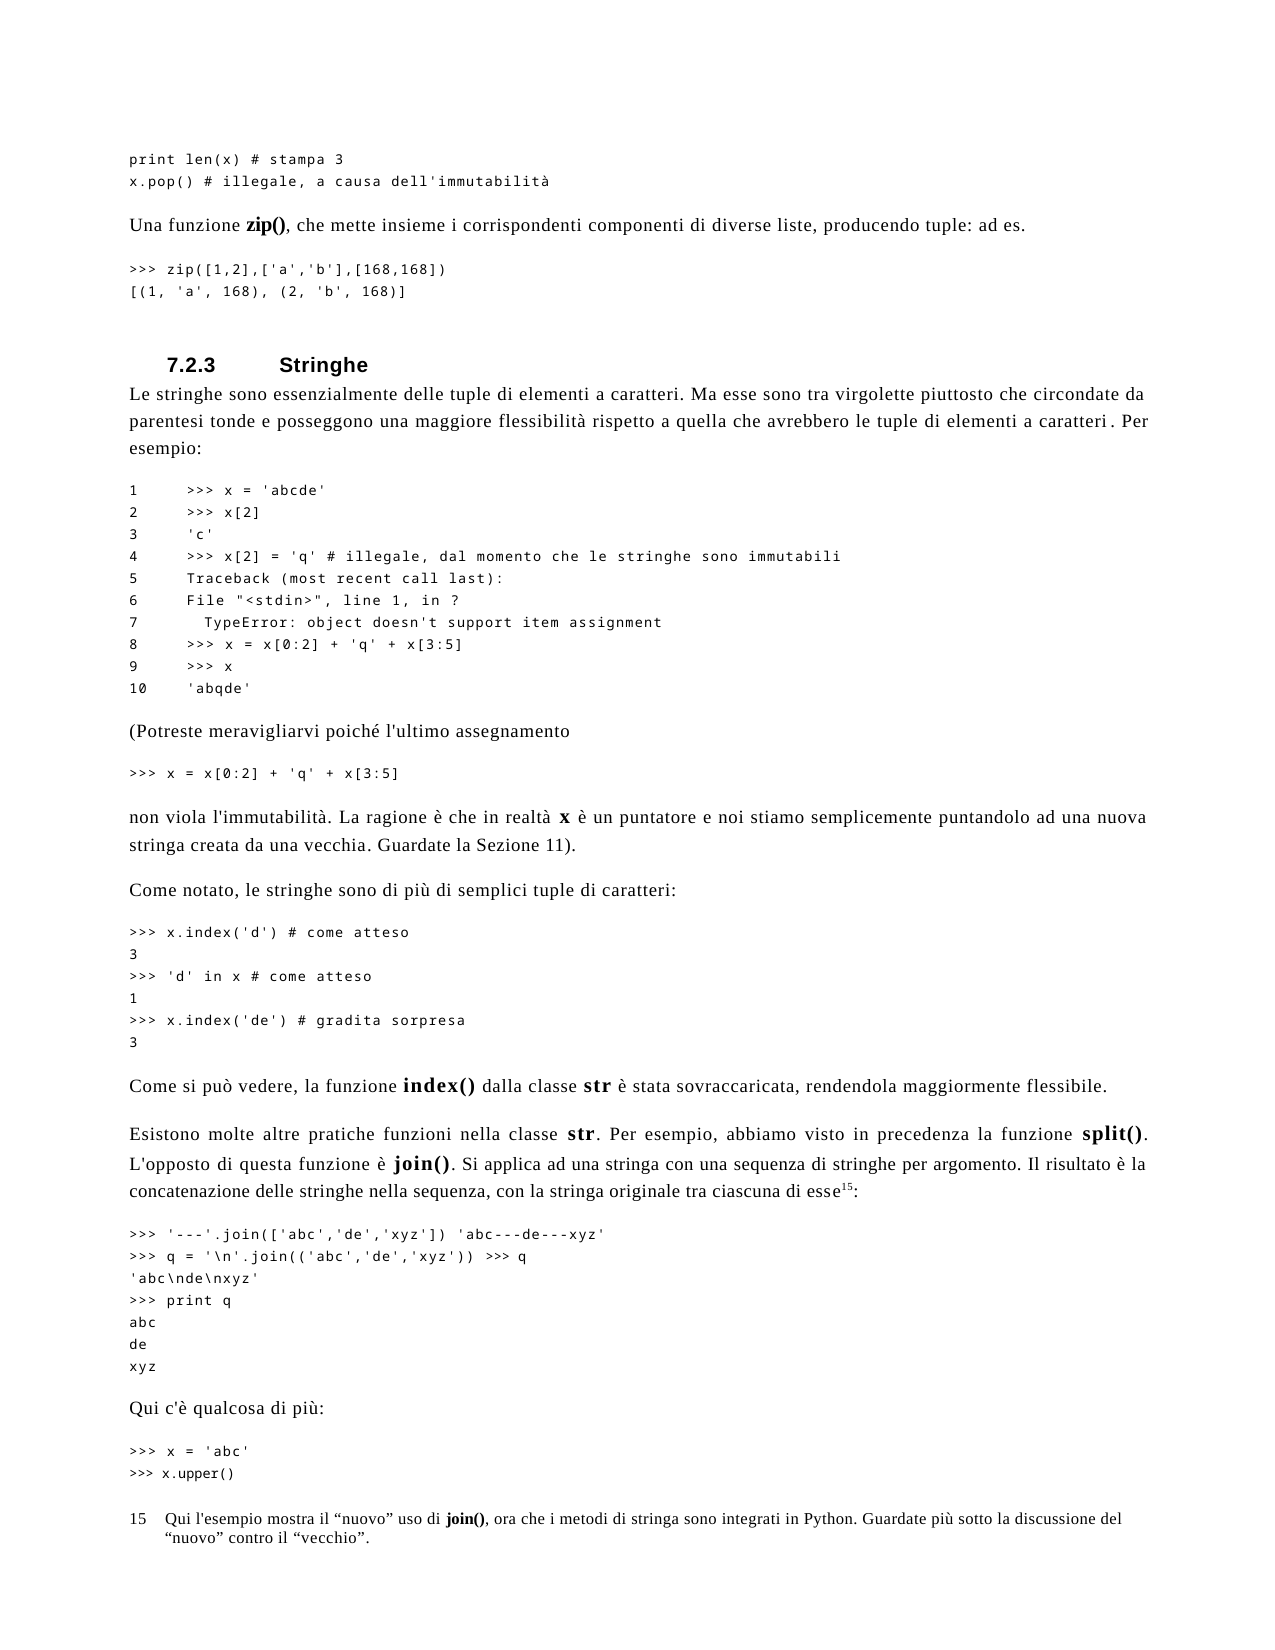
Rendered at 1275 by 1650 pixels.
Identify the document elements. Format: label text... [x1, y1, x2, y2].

list 6 File "<stdin>", line 1, in ? [129, 591, 1148, 609]
list 3 [129, 1033, 1148, 1051]
list 2 >>> x[2] [129, 503, 1148, 522]
list 9 >>> x [129, 657, 1148, 676]
list 3 [129, 945, 1148, 963]
list 7 TypeError: object doesn't support item assignment [129, 613, 1148, 632]
list >>> x = x[0:2] + 'q' + x[3:5] [129, 764, 1148, 782]
list >>> x = 'abc' [129, 1442, 1148, 1460]
list x.pop() # illegale, a causa dell'immutabilità [129, 172, 1148, 190]
list de [129, 1335, 1148, 1353]
list 8 >>> x = x[0:2] + 'q' + x[3:5] [129, 635, 1148, 653]
list >>> x.index('d') # come atteso [129, 923, 1148, 941]
list >>> zip([1,2],['a','b'],[168,168]) [129, 260, 1148, 278]
list abc [129, 1313, 1148, 1331]
list >>> '---'.join(['abc','de','xyz']) 'abc---de---xyz' [129, 1225, 1148, 1243]
list 10 'abqde' [129, 679, 1148, 697]
text non viola l'immutabilità. La ragione è che in realtà x è un puntatore e noi stiamo semplicemente puntandolo ad una nuova stringa creata da una vecchia. Guardate la Sezione 11). [129, 804, 1148, 855]
text Esistono molte altre pratiche funzioni nella classe str. Per esempio, abbiamo visto in precedenza la funzione split(). L'opposto di questa funzione è join(). Si applica ad una stringa con una sequenza di stringhe per argomento. Il risultato è la concatenazione delle stringhe nella sequenza, con la stringa originale tra ciascuna di esse: [129, 1121, 1148, 1202]
list >>> print q [129, 1291, 1148, 1309]
list >>> q = '\n'.join(('abc','de','xyz')) >>> q [129, 1247, 1148, 1265]
list 5 Traceback (most recent call last): [129, 569, 1148, 588]
text Una funzione zip(), che mette insieme i corrispondenti componenti di diverse liste, producendo tuple: ad es. [129, 212, 1148, 236]
text Come notato, le stringhe sono di più di semplici tuple di caratteri: [129, 878, 1148, 900]
list [(1, 'a', 168), (2, 'b', 168)] [129, 282, 1148, 301]
list 4 >>> x[2] = 'q' # illegale, dal momento che le stringhe sono immutabili [129, 547, 1148, 566]
list 3 'c' [129, 525, 1148, 544]
list 'abc\nde\nxyz' [129, 1269, 1148, 1287]
text (Potreste meravigliarvi poiché l'ultimo assegnamento [129, 719, 1148, 741]
list 1 [129, 989, 1148, 1007]
list >>> x.index('de') # gradita sorpresa [129, 1011, 1148, 1029]
text Come si può vedere, la funzione index() dalla classe str è stata sovraccaricata, rendendola maggiormente flessibile. [129, 1073, 1148, 1097]
list print len(x) # stampa 3 [129, 150, 1148, 168]
list >>> 'd' in x # come atteso [129, 967, 1148, 985]
text Qui c'è qualcosa di più: [129, 1397, 1148, 1419]
list 1 >>> x = 'abcde' [129, 481, 1148, 500]
list >>> x.upper() [129, 1464, 1148, 1482]
list xyz [129, 1357, 1148, 1375]
subtitle Stringhe [167, 353, 1148, 377]
text Le stringhe sono essenzialmente delle tuple di elementi a caratteri. Ma esse sono tra virgolette piuttosto che circondate da parentesi tonde e posseggono una maggiore flessibilità rispetto a quella che avrebbero le tuple di elementi a caratteri. Per esempio: [129, 383, 1148, 458]
text Qui l'esempio mostra il “nuovo” uso di join(), ora che i metodi di stringa sono integrati in Python. Guardate più sotto la discussione del “nuovo” contro il “vecchio”. [129, 1509, 1148, 1547]
